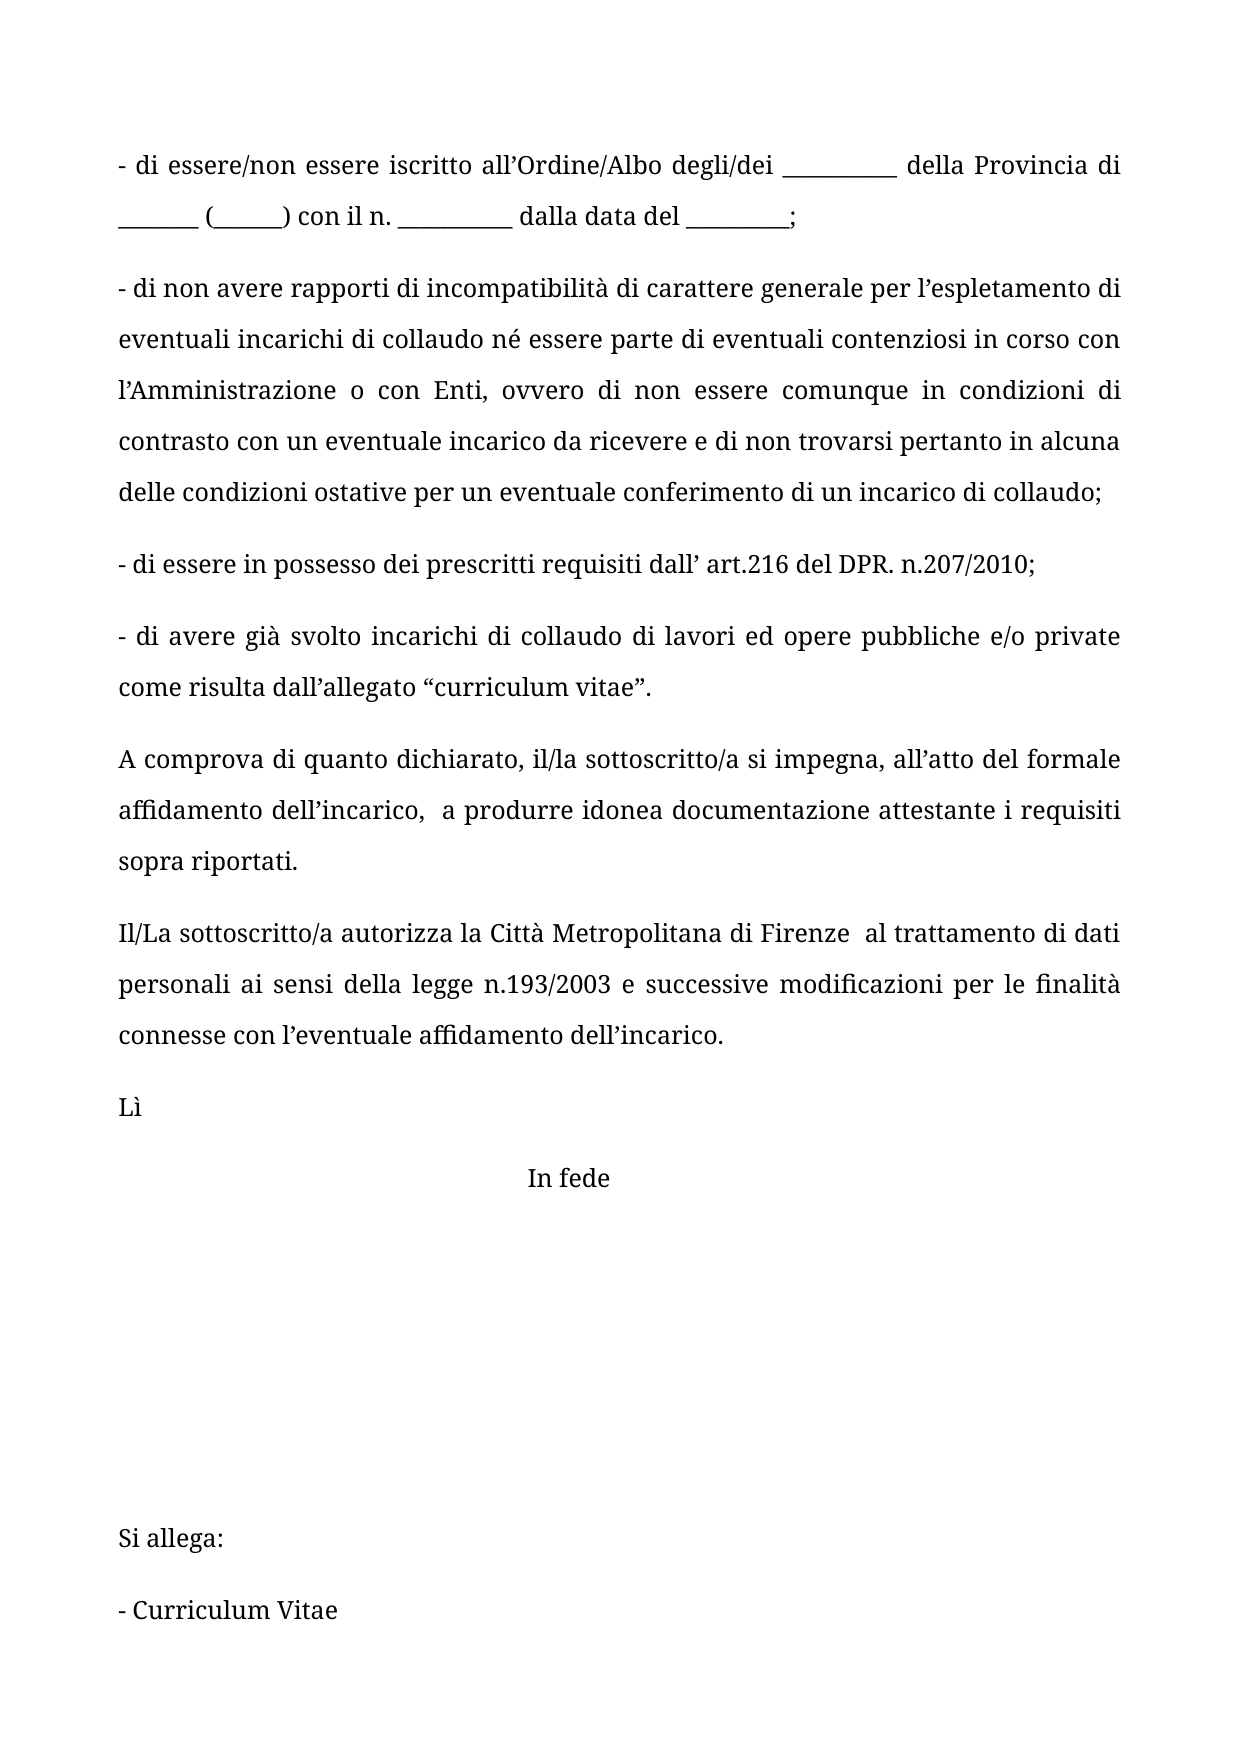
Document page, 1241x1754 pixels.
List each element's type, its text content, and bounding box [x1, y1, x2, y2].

text - di avere già svolto incarichi di collaudo di lavori ed opere pubbliche e/o private come risulta dall’allegato “curriculum vitae”. [118, 618, 1122, 703]
text - di essere in possesso dei prescritti requisiti dall’ art.216 del DPR. n.207/2010; [118, 547, 1122, 581]
text Lì [118, 1089, 1122, 1123]
text A comprova di quanto dichiarato, il/la sottoscritto/a si impegna, all’atto del formale affidamento dell’incarico, a produrre idonea documentazione attestante i requisiti sopra riportati. [118, 741, 1122, 877]
text Si allega: [118, 1521, 1122, 1554]
text - di essere/non essere iscritto all’Ordine/Albo degli/dei __________ della Provincia di _______ (______) con il n. __________ dalla data del _________; [118, 148, 1122, 233]
text Il/La sottoscritto/a autorizza la Città Metropolitana di Firenze al trattamento di dati personali ai sensi della legge n.193/2003 e successive modificazioni per le finalità connesse con l’eventuale affidamento dell’incarico. [118, 915, 1122, 1051]
text - di non avere rapporti di incompatibilità di carattere generale per l’espletamento di eventuali incarichi di collaudo né essere parte di eventuali contenziosi in corso con l’Amministrazione o con Enti, ovvero di non essere comunque in condizioni di contrasto con un eventuale incarico da ricevere e di non trovarsi pertanto in alcuna delle condizioni ostative per un eventuale conferimento di un incarico di collaudo; [118, 271, 1122, 509]
text - Curriculum Vitae [118, 1592, 1122, 1626]
text In fede [118, 1161, 1122, 1195]
